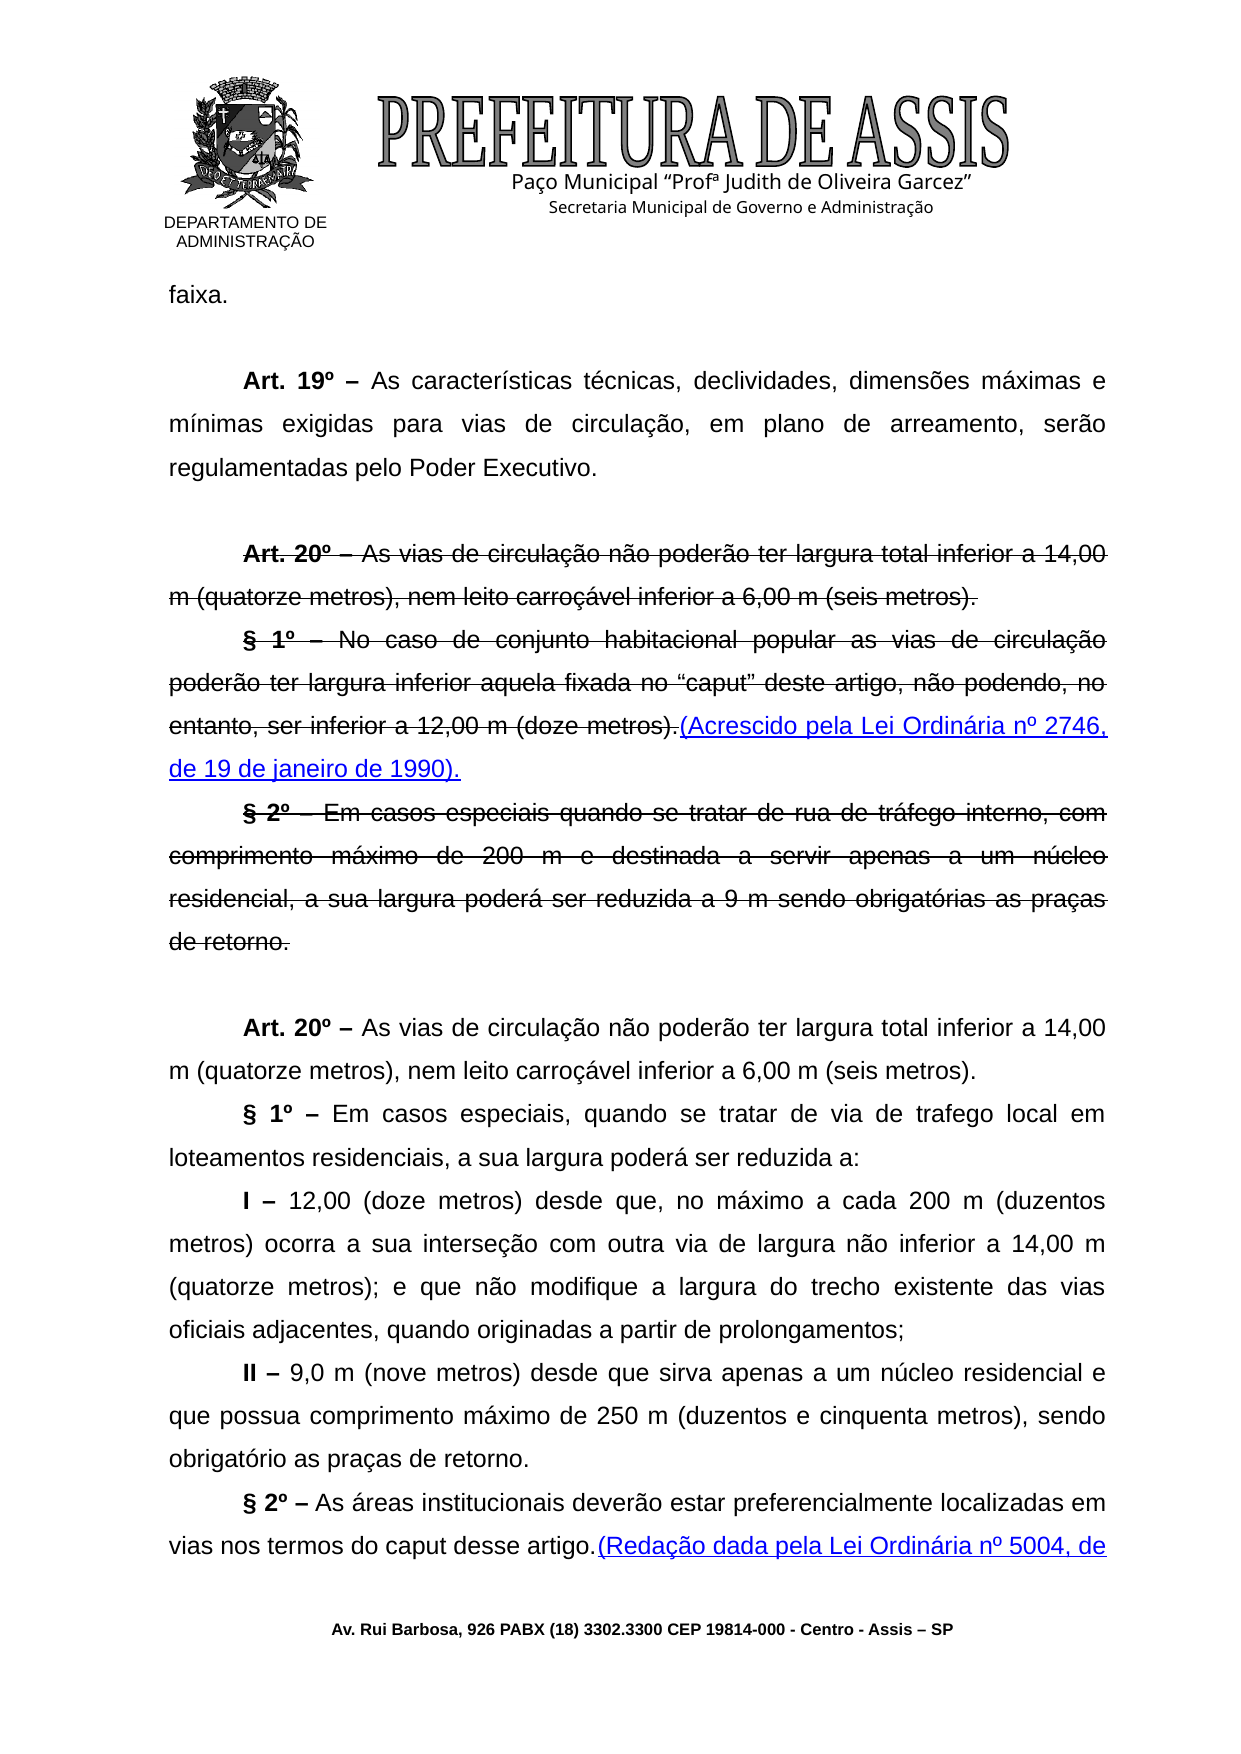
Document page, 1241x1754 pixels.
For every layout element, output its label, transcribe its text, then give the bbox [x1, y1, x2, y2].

text § 1º – Em casos especiais, quando se tratar de via de trafego local em loteamentos residenciais, a sua largura poderá ser reduzida a: [169, 1099, 1107, 1171]
text Art. 20º – As vias de circulação não poderão ter largura total inferior a 14,00 m (quatorze metros), nem leito carroçável inferior a 6,00 m (seis metros). [169, 539, 1107, 611]
text § 2º – Em casos especiais quando se tratar de rua de tráfego interno, com comprimento máximo de 200 m e destinada a servir apenas a um núcleo residencial, a sua largura poderá ser reduzida a 9 m sendo obrigatórias as praças de retorno. [169, 901, 1107, 956]
text § 1º – No caso de conjunto habitacional popular as vias de circulação poderão ter largura inferior aquela fixada no “caput” deste artigo, não podendo, no entanto, ser inferior a 12,00 m (doze metros).(Acrescido pela Lei Ordinária nº 2746, de 19 de janeiro de 1990). [169, 685, 1107, 783]
text § 2º – Em casos especiais quando se tratar de rua de tráfego interno, com comprimento máximo de 200 m e destinada a servir apenas a um núcleo residencial, a sua largura poderá ser reduzida a 9 m sendo obrigatórias as praças de retorno. [169, 858, 1107, 900]
text § 1º – No caso de conjunto habitacional popular as vias de circulação poderão ter largura inferior aquela fixada no “caput” deste artigo, não podendo, no entanto, ser inferior a 12,00 m (doze metros).(Acrescido pela Lei Ordinária nº 2746, de 19 de janeiro de 1990). [169, 625, 1107, 684]
text II – 9,0 m (nove metros) desde que sirva apenas a um núcleo residencial e que possua comprimento máximo de 250 m (duzentos e cinquenta metros), sendo obrigatório as praças de retorno. [169, 1358, 1107, 1473]
text Art. 19º – As características técnicas, declividades, dimensões máximas e mínimas exigidas para vias de circulação, em plano de arreamento, serão regulamentadas pelo Poder Executivo. [169, 366, 1107, 481]
text I – 12,00 (doze metros) desde que, no máximo a cada 200 m (duzentos metros) ocorra a sua interseção com outra via de largura não inferior a 14,00 m (quatorze metros); e que não modifique a largura do trecho existente das vias oficiais adjacentes, quando originadas a partir de prolongamentos; [169, 1186, 1107, 1344]
text faixa. [169, 280, 1107, 309]
text § 2º – Em casos especiais quando se tratar de rua de tráfego interno, com comprimento máximo de 200 m e destinada a servir apenas a um núcleo residencial, a sua largura poderá ser reduzida a 9 m sendo obrigatórias as praças de retorno. [169, 797, 1107, 856]
text § 2º – As áreas institucionais deverão estar preferencialmente localizadas em vias nos termos do caput desse artigo.(Redação dada pela Lei Ordinária nº 5004, de [169, 1487, 1107, 1559]
text Art. 20º – As vias de circulação não poderão ter largura total inferior a 14,00 m (quatorze metros), nem leito carroçável inferior a 6,00 m (seis metros). [169, 1013, 1107, 1085]
